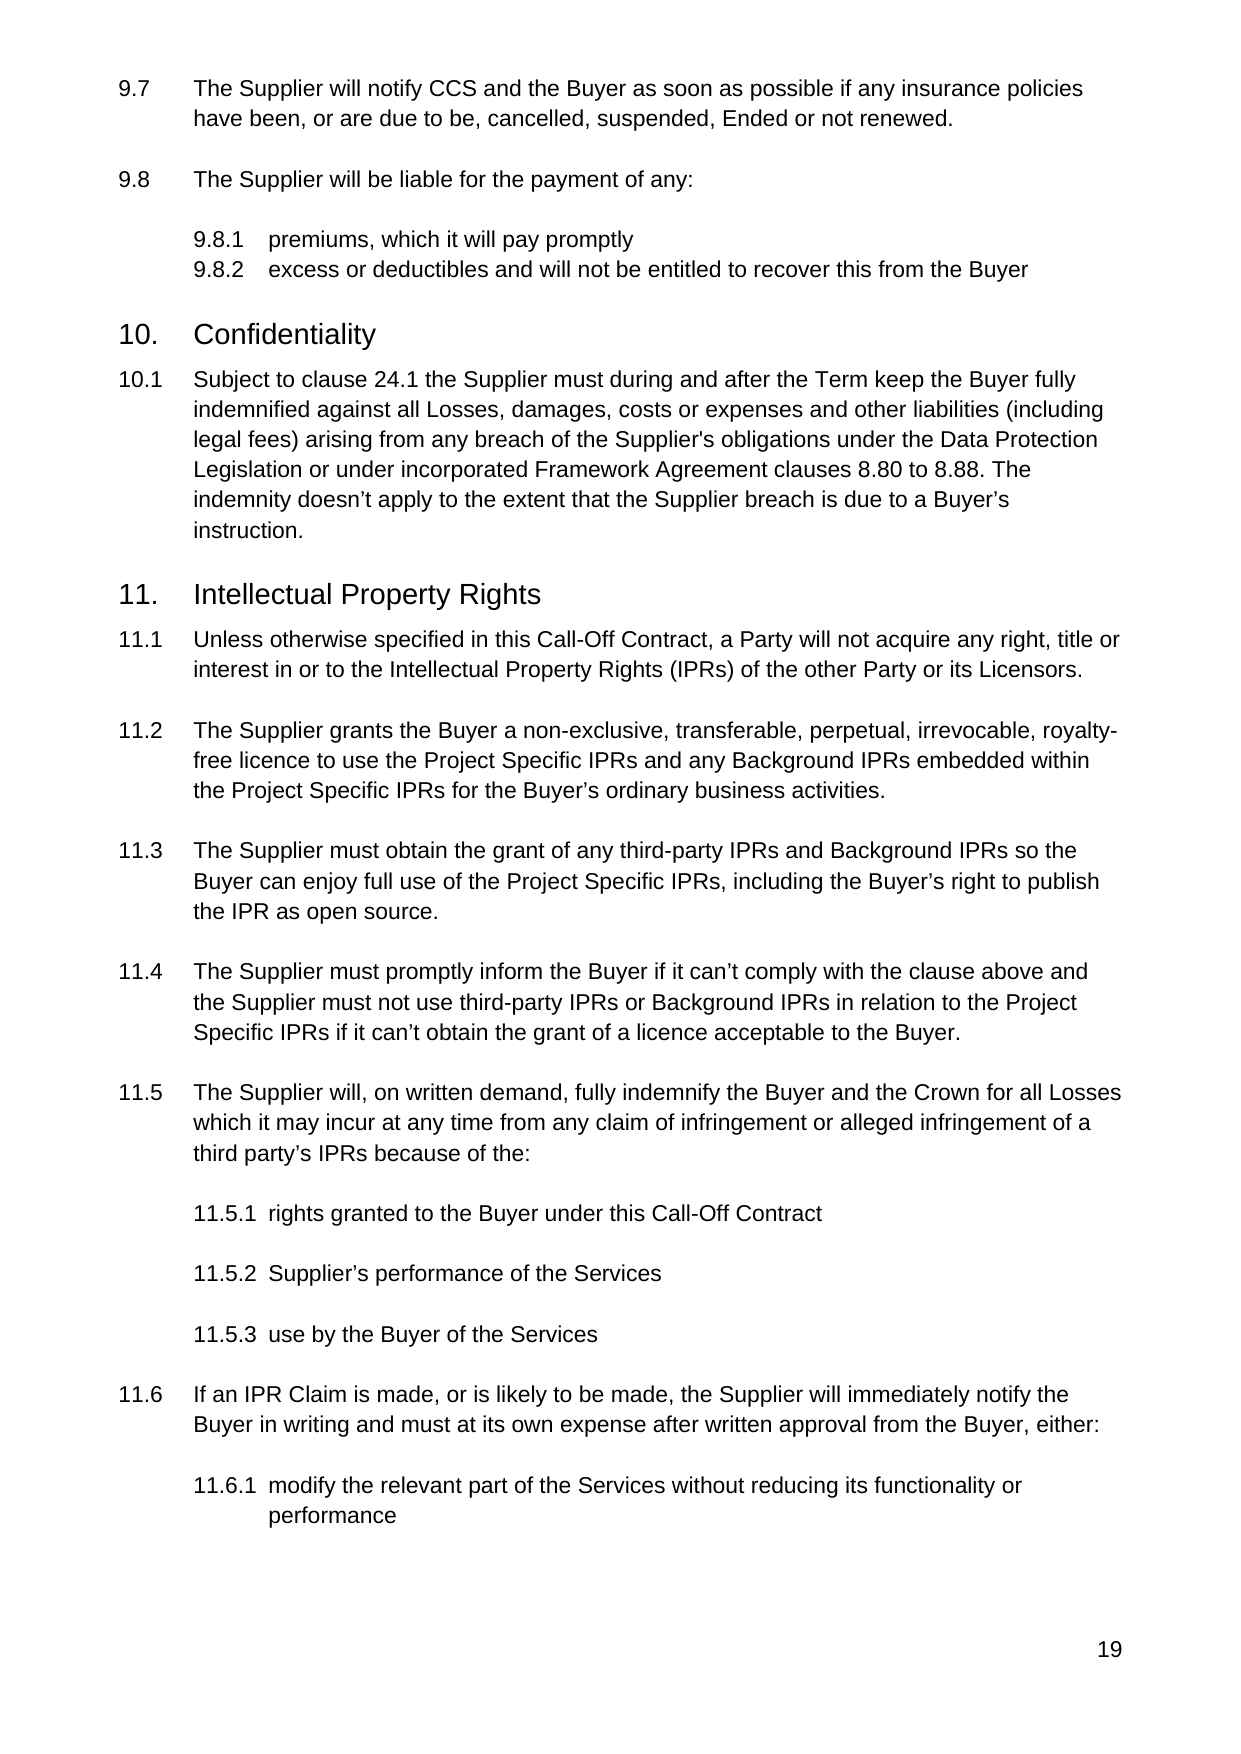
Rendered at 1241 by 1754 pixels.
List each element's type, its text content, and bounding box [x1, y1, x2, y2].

text 11.3 The Supplier must obtain the grant of any third-party IPRs and Background IPRs so the Buyer can enjoy full use of the Project Specific IPRs, including the Buyer’s right to publish the IPR as open source. [118, 837, 1122, 924]
text 9.8.2 excess or deductibles and will not be entitled to recover this from the Buyer [118, 256, 1122, 283]
text 9.8 The Supplier will be liable for the payment of any: [118, 166, 1122, 192]
text 11.1 Unless otherwise specified in this Call-Off Contract, a Party will not acquire any right, title or interest in or to the Intellectual Property Rights (IPRs) of the other Party or its Licensors. [118, 626, 1122, 683]
text 11.5.2 Supplier’s performance of the Services [118, 1260, 1122, 1287]
text 11.6 If an IPR Claim is made, or is likely to be made, the Supplier will immediately notify the Buyer in writing and must at its own expense after written approval from the Buyer, either: [118, 1381, 1122, 1438]
text 11.5.1 rights granted to the Buyer under this Call-Off Contract [118, 1200, 1122, 1226]
text 9.7 The Supplier will notify CCS and the Buyer as soon as possible if any insurance policies have been, or are due to be, cancelled, suspended, Ended or not renewed. [118, 75, 1122, 132]
text 11.4 The Supplier must promptly inform the Buyer if it can’t comply with the clause above and the Supplier must not use third-party IPRs or Background IPRs in relation to the Project Specific IPRs if it can’t obtain the grant of a licence acceptable to the Buyer. [118, 958, 1122, 1045]
text 11.5 The Supplier will, on written demand, fully indemnify the Buyer and the Crown for all Losses which it may incur at any time from any claim of infringement or alleged infringement of a third party’s IPRs because of the: [118, 1079, 1122, 1166]
text 11.5.3 use by the Buyer of the Services [118, 1321, 1122, 1347]
subtitle 10. Confidentiality [118, 317, 1122, 350]
text 11.6.1 modify the relevant part of the Services without reducing its functionality or performance [193, 1472, 1122, 1528]
text 9.8.1 premiums, which it will pay promptly [118, 226, 1122, 252]
text 10.1 Subject to clause 24.1 the Supplier must during and after the Term keep the Buyer fully indemnified against all Losses, damages, costs or expenses and other liabilities (including legal fees) arising from any breach of the Supplier's obligations under the Data Protection Legislation or under incorporated Framework Agreement clauses 8.80 to 8.88. The indemnity doesn’t apply to the extent that the Supplier breach is due to a Buyer’s instruction. [118, 366, 1122, 543]
subtitle 11. Intellectual Property Rights [118, 577, 1122, 611]
text 11.2 The Supplier grants the Buyer a non-exclusive, transferable, perpetual, irrevocable, royalty-free licence to use the Project Specific IPRs and any Background IPRs embedded within the Project Specific IPRs for the Buyer’s ordinary business activities. [118, 717, 1122, 803]
